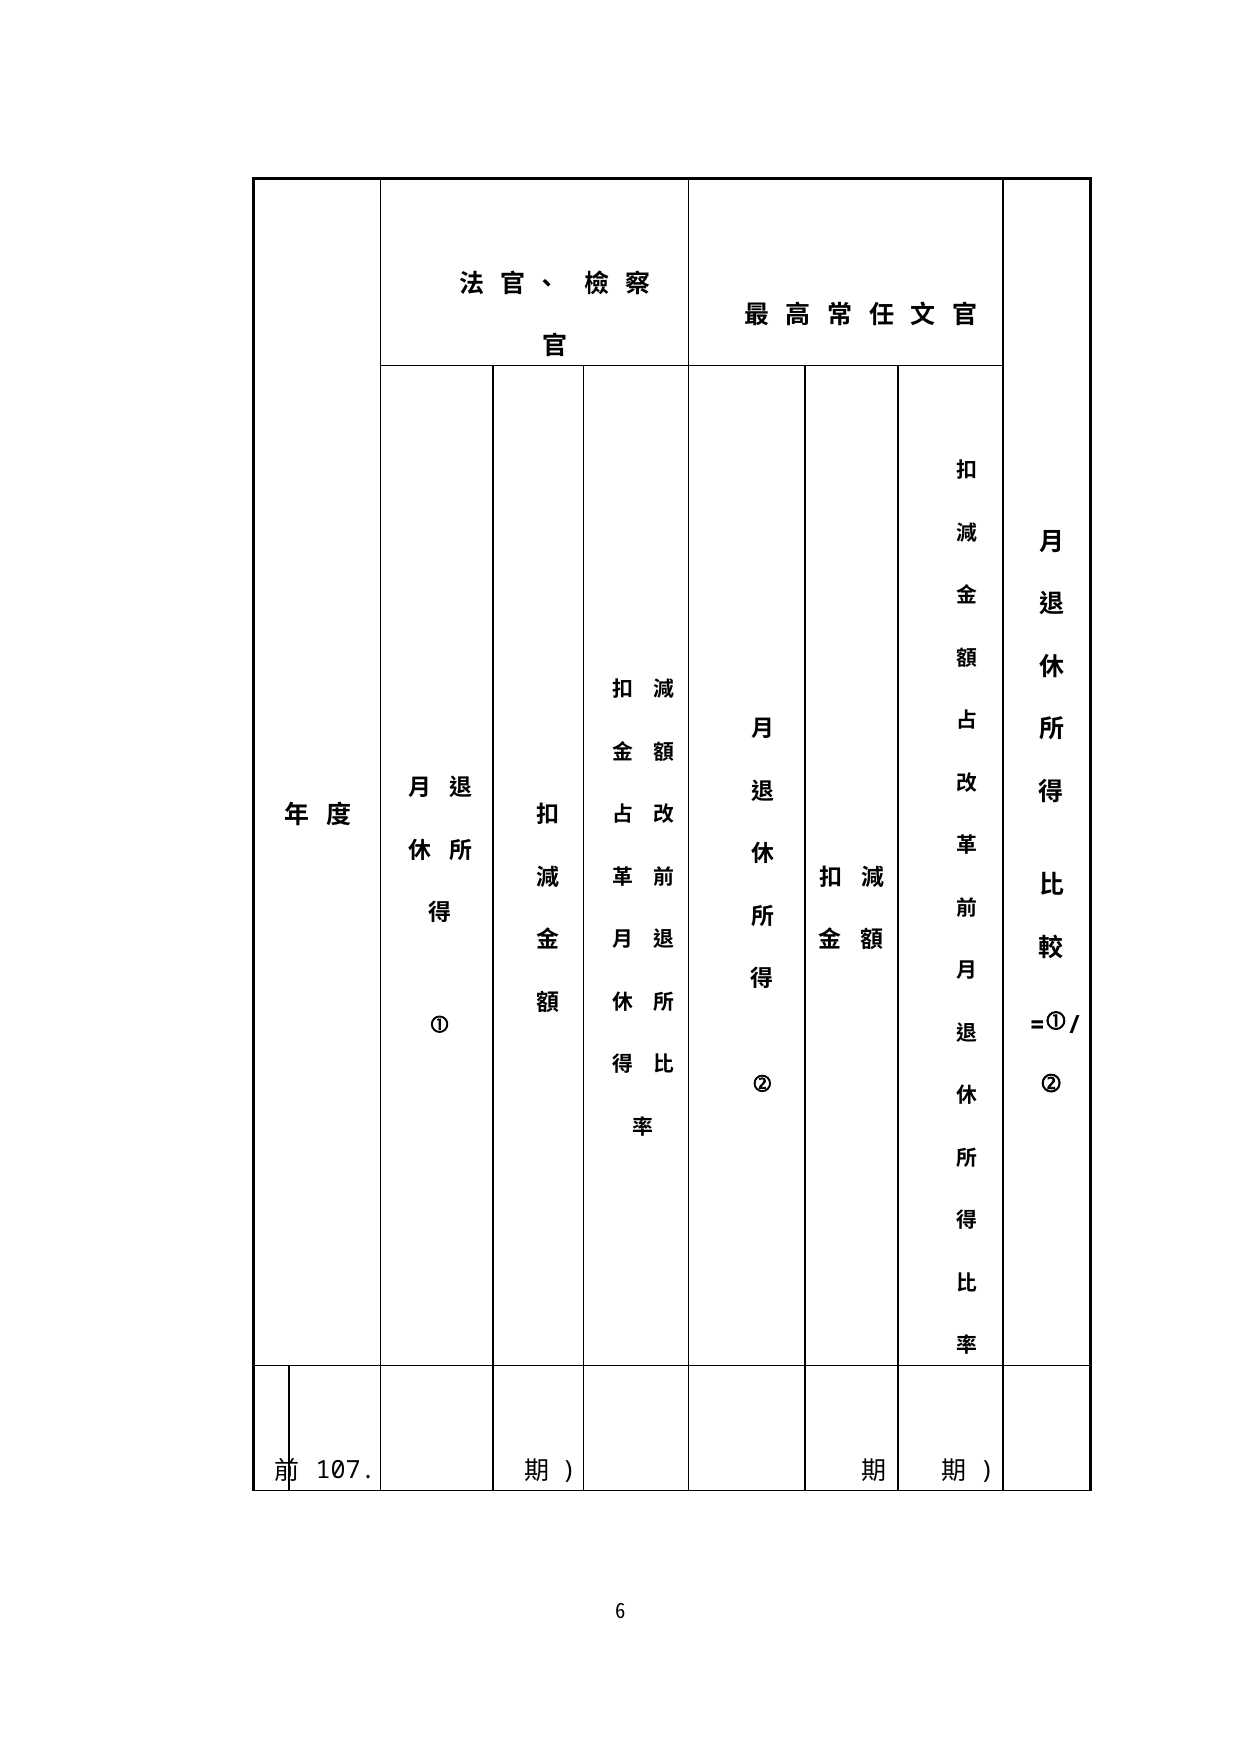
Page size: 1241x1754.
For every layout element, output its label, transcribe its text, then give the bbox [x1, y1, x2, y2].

table_cell 扣減金額 [806, 366, 897, 1365]
table_cell [689, 1366, 804, 1490]
table_cell 扣減金額占改革前月退休所得比率 [584, 366, 688, 1365]
table_header 月退休所得 比較 =/ [1004, 180, 1089, 1365]
table_header 法官、檢察官 [381, 180, 688, 365]
table_cell 月退休所得  [381, 366, 492, 1365]
table_cell 月退休所得  [689, 366, 804, 1365]
table_cell 107.1- 107.6 [290, 1366, 380, 1490]
table_header 最高常任文官 [689, 180, 1002, 365]
table_cell 扣減金額 [494, 366, 583, 1365]
table_cell 期 [806, 1366, 897, 1490]
table_cell [584, 1366, 688, 1490]
table_cell [381, 1366, 492, 1490]
table_cell 期) [899, 1366, 1002, 1490]
table_cell 扣減金額占改革前月退休所得比率 [899, 366, 1002, 1365]
table_cell [1004, 1366, 1089, 1490]
table_header 年度 [255, 180, 380, 1365]
table_cell 期) [494, 1366, 583, 1490]
table_cell 改革前 [255, 1366, 288, 1490]
